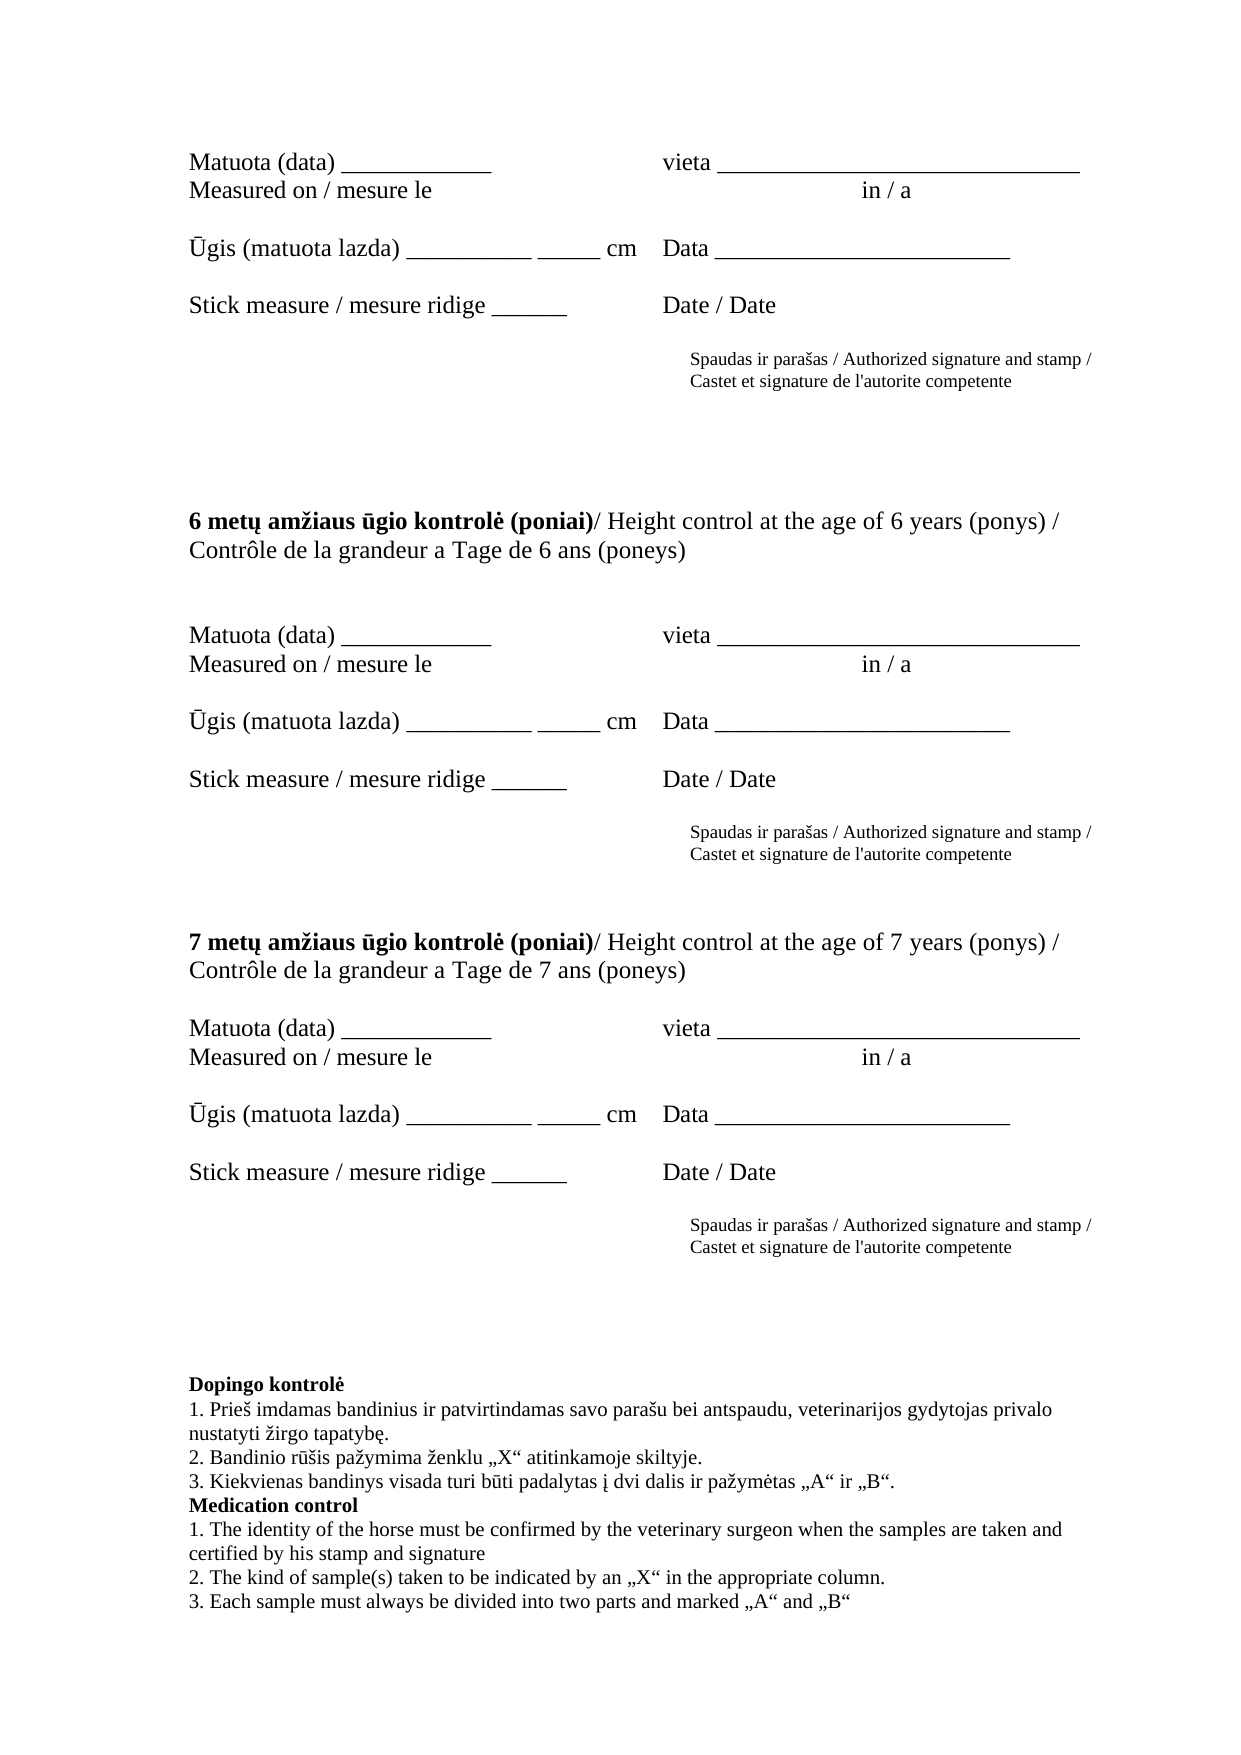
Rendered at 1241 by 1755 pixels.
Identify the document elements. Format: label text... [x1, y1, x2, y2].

table_cell Ūgis (matuota lazda) __________ _____ cm [177, 1099, 651, 1157]
table_cell Ūgis (matuota lazda) __________ _____ cm [177, 233, 651, 291]
table_cell Date / Date [651, 764, 1122, 821]
table_cell [177, 1315, 1122, 1344]
table_cell [177, 1286, 1122, 1315]
table_cell Data ________________________ [651, 1099, 1122, 1157]
table_cell Stick measure / mesure ridige ______ [177, 764, 651, 821]
table_cell Date / Date [651, 1157, 1122, 1214]
table_cell [177, 1344, 1122, 1372]
table_cell Matuota (data) ____________ Measured on / mesure le [177, 620, 651, 706]
table_cell [177, 118, 1122, 147]
table_cell vieta _____________________________ in / a [651, 1013, 1122, 1099]
table_cell vieta _____________________________ in / a [651, 147, 1122, 233]
table_cell Matuota (data) ____________ Measured on / mesure le [177, 147, 651, 233]
table_cell 7 metų amžiaus ūgio kontrolė (poniai)/ Height control at the age of 7 years (ponys) / Contrôle de la grandeur a Tage de 7 ans (poneys) [177, 893, 1122, 1013]
table_cell Matuota (data) ____________ Measured on / mesure le [177, 1013, 651, 1099]
table_cell Data ________________________ [651, 706, 1122, 764]
table_cell Date / Date [651, 291, 1122, 348]
table_cell [177, 821, 651, 893]
table_cell [177, 348, 651, 420]
table_cell [177, 449, 1122, 477]
table_cell Stick measure / mesure ridige ______ [177, 291, 651, 348]
table_cell Data ________________________ [651, 233, 1122, 291]
table_cell [177, 420, 1122, 449]
table_cell 6 metų amžiaus ūgio kontrolė (poniai)/ Height control at the age of 6 years (ponys) / Contrôle de la grandeur a Tage de 6 ans (poneys) [177, 506, 1122, 620]
table_cell Spaudas ir parašas / Authorized signature and stamp / Castet et signature de l'autorite competente [651, 348, 1122, 420]
table_cell Spaudas ir parašas / Authorized signature and stamp / Castet et signature de l'autorite competente [651, 1214, 1122, 1286]
table_cell [177, 1214, 651, 1286]
table_cell Spaudas ir parašas / Authorized signature and stamp / Castet et signature de l'autorite competente [651, 821, 1122, 893]
table_cell [177, 478, 1122, 506]
table_cell Ūgis (matuota lazda) __________ _____ cm [177, 706, 651, 764]
table_cell Dopingo kontrolė 1. Prieš imdamas bandinius ir patvirtindamas savo parašu bei antspaudu, veterinarijos gydytojas privalo nustatyti žirgo tapatybę. 2. Bandinio rūšis pažymima ženklu „X“ atitinkamoje skiltyje. 3. Kiekvienas bandinys visada turi būti padalytas į dvi dalis ir pažymėtas „A“ ir „B“. Medication control 1. The identity of the horse must be confirmed by the veterinary surgeon when the samples are taken and certified by his stamp and signature 2. The kind of sample(s) taken to be indicated by an „X“ in the appropriate column. 3. Each sample must always be divided into two parts and marked „A“ and „B“ [177, 1373, 1122, 1613]
table_cell vieta _____________________________ in / a [651, 620, 1122, 706]
table_cell Stick measure / mesure ridige ______ [177, 1157, 651, 1214]
